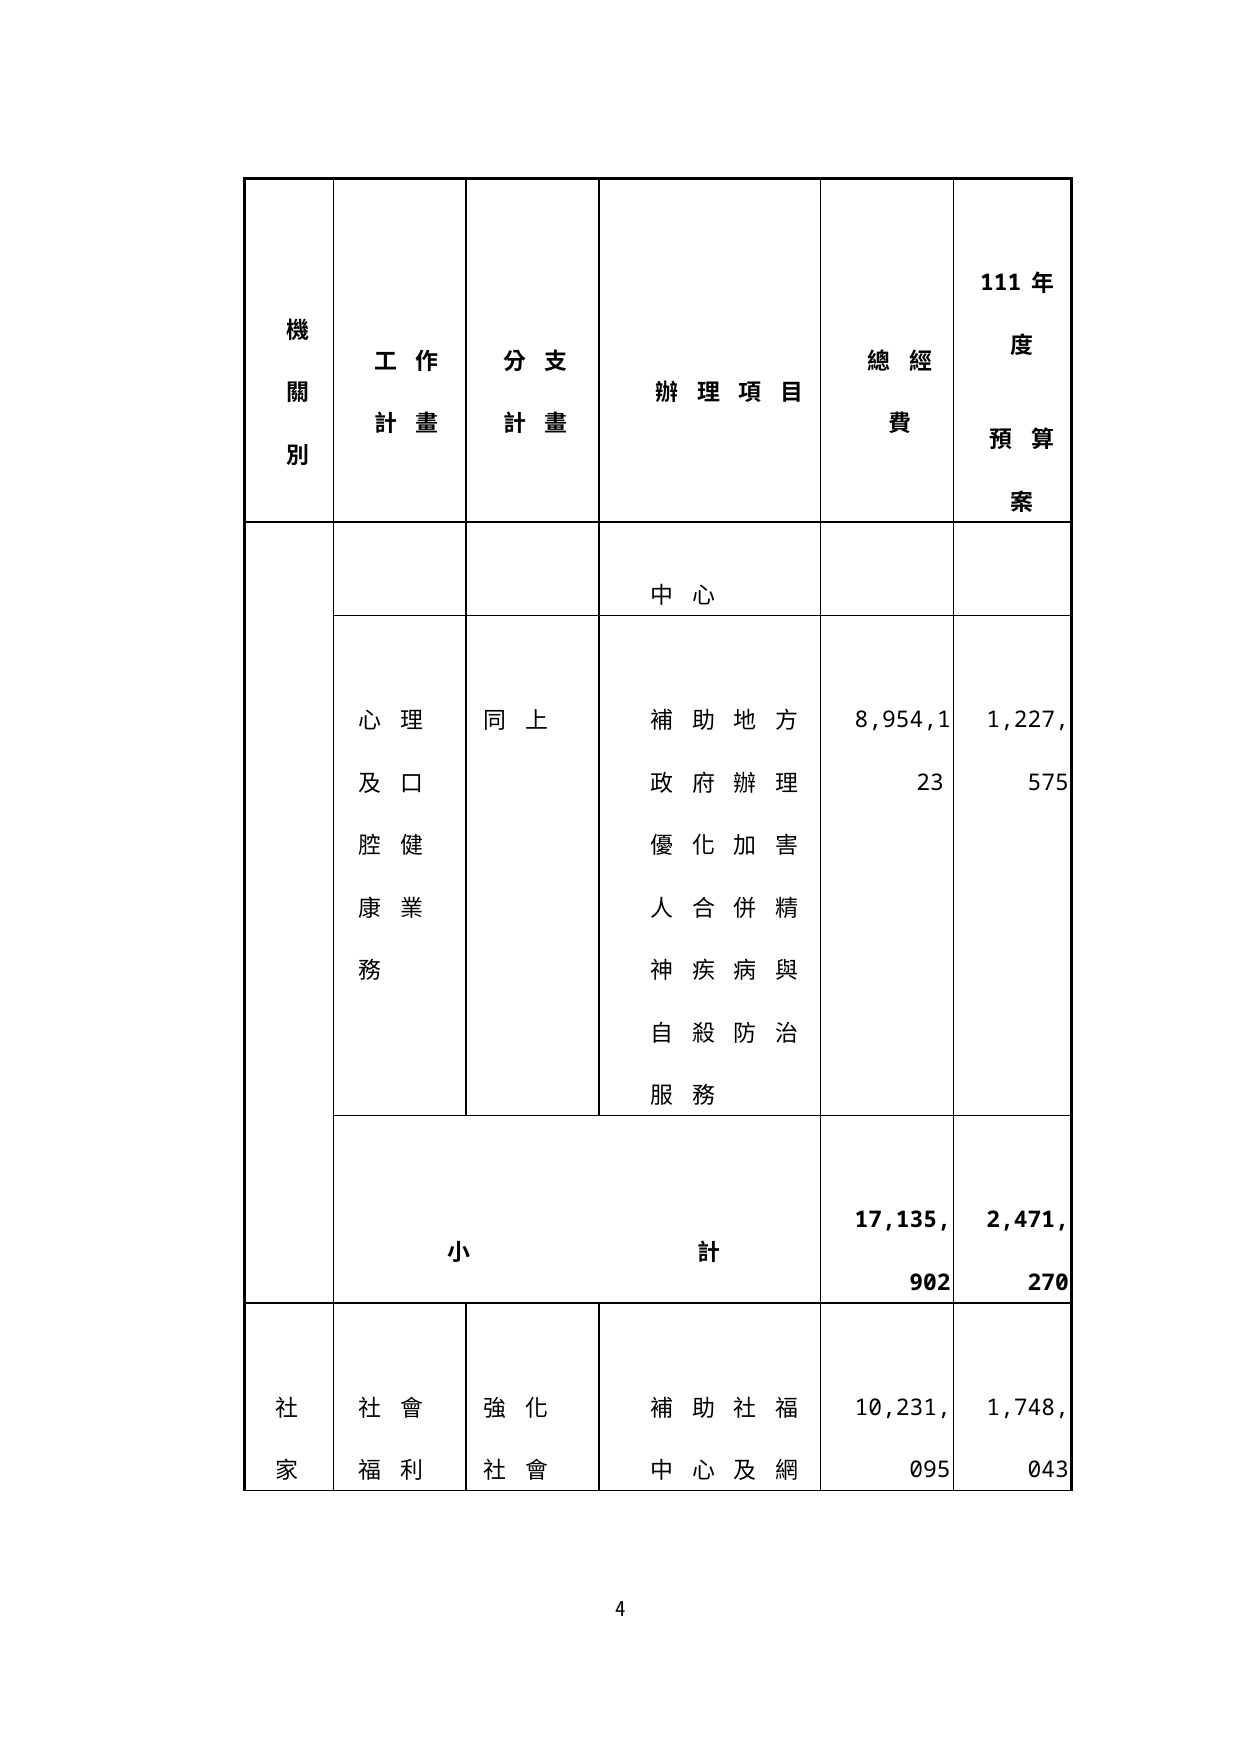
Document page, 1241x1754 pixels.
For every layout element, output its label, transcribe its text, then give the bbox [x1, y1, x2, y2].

table_header 機關別 [246, 180, 333, 521]
table_cell [821, 523, 953, 615]
table_cell 1,748,043 [954, 1304, 1070, 1490]
table_cell [246, 523, 333, 1302]
table_cell 補助地方政府辦理優化加害人合併精神疾病與自殺防治服務 [600, 616, 820, 1115]
table_header 辦理項目 [600, 180, 820, 521]
table_header 111年度 預算案 [954, 180, 1070, 521]
table_header 分支計畫 [467, 180, 598, 521]
table_cell 8,954,123 [821, 616, 953, 1115]
table_header 工作計畫 [334, 180, 465, 521]
table_cell 社會福利 [334, 1304, 465, 1490]
table_cell 中心 [600, 523, 820, 615]
table_cell 同上 [467, 616, 598, 1115]
table_cell 10,231,095 [821, 1304, 953, 1490]
table_cell [954, 523, 1070, 615]
table_cell [334, 523, 465, 615]
table_cell 1,227,575 [954, 616, 1070, 1115]
table_cell 強化社會 [467, 1304, 598, 1490]
table_cell 17,135,902 [821, 1116, 953, 1302]
table_cell 社家 [246, 1304, 333, 1490]
table_cell 2,471,270 [954, 1116, 1070, 1302]
table_header 總經費 [821, 180, 953, 521]
table_cell [467, 523, 598, 615]
table_cell 小 計 [334, 1116, 820, 1302]
table_cell 心理及口腔健康業務 [334, 616, 465, 1115]
table_cell 補助社福中心及網 [600, 1304, 820, 1490]
